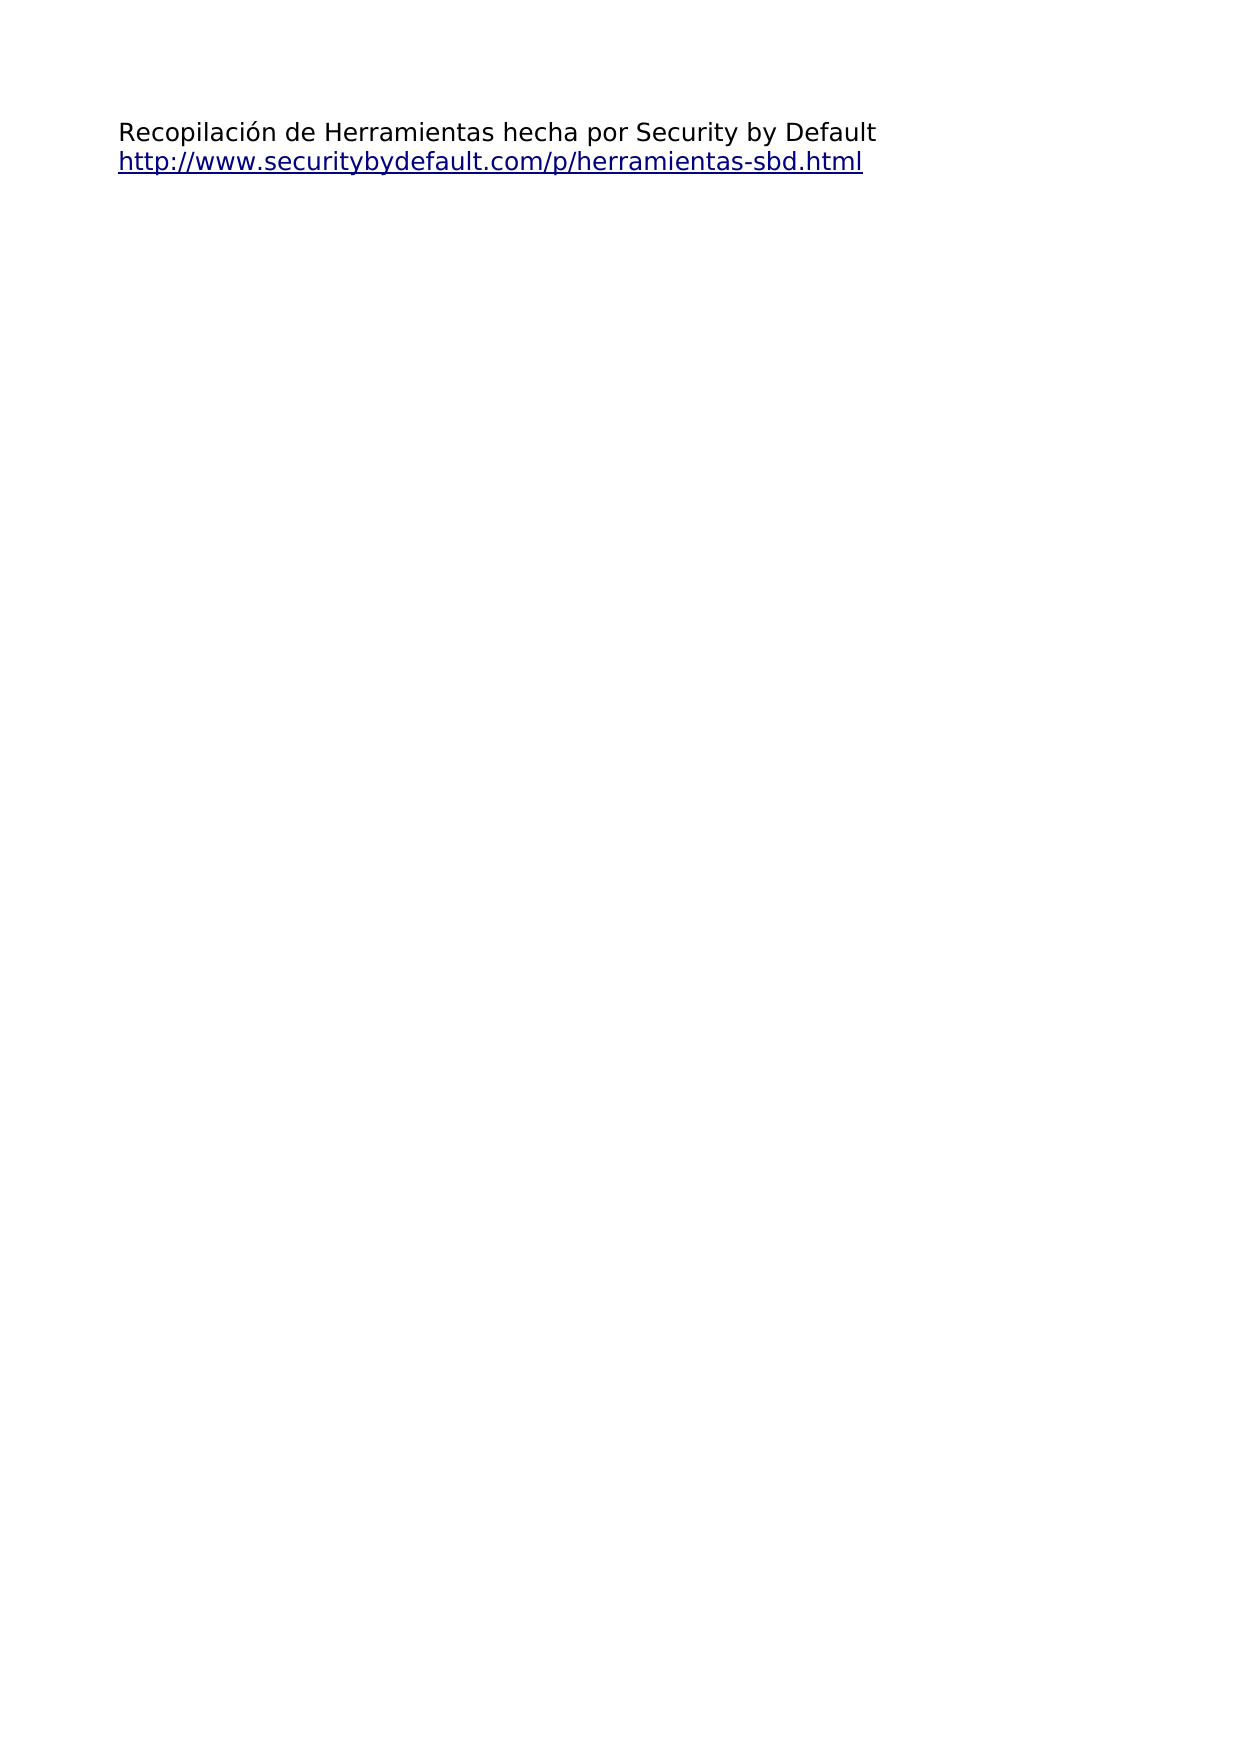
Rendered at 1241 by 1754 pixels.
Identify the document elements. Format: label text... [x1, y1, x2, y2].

text Recopilación de Herramientas hecha por Security by Default http://www.securitybydefault.com/p/herramientas-sbd.html [118, 118, 1122, 176]
